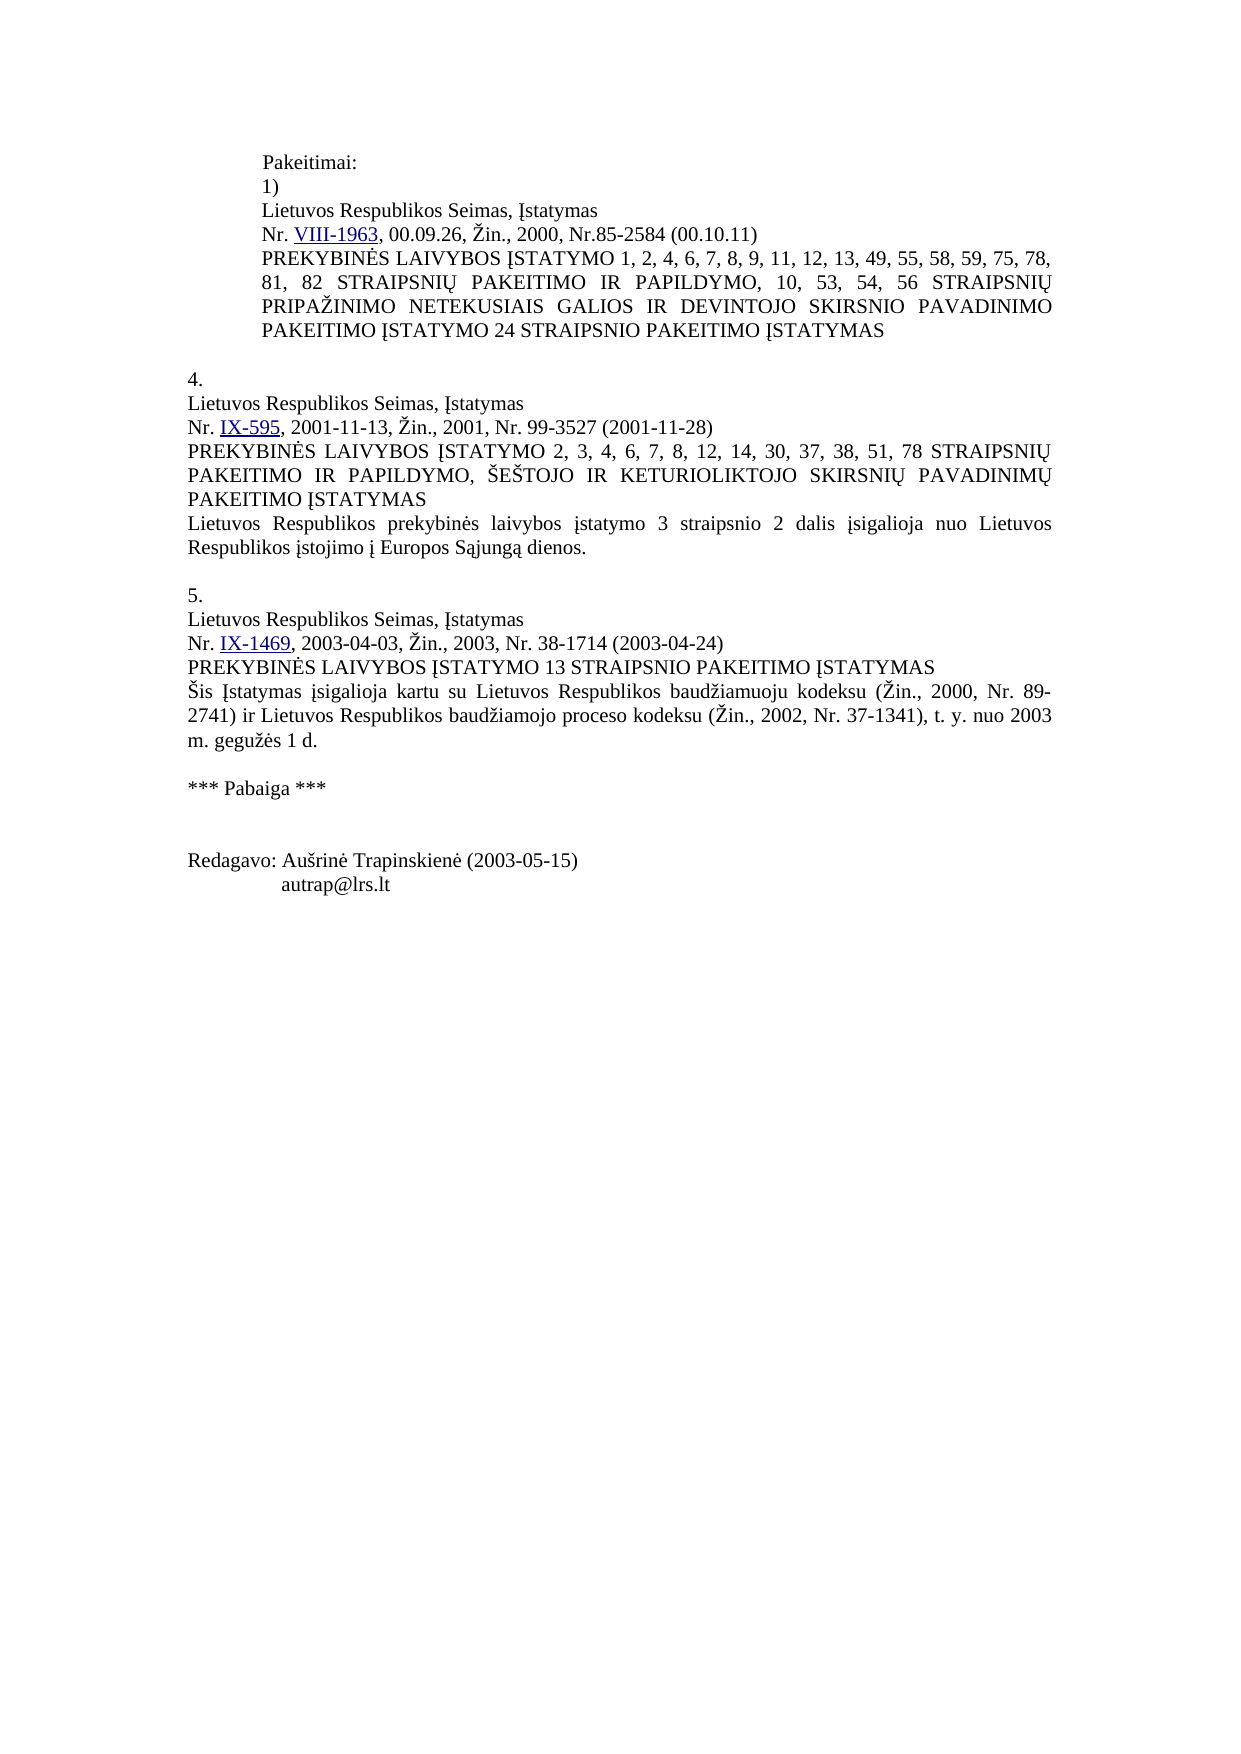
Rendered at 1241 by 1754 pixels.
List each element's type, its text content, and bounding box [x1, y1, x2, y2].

text PREKYBINĖS LAIVYBOS ĮSTATYMO 1, 2, 4, 6, 7, 8, 9, 11, 12, 13, 49, 55, 58, 59, 75, 78, 81, 82 STRAIPSNIŲ PAKEITIMO IR PAPILDYMO, 10, 53, 54, 56 STRAIPSNIŲ PRIPAŽINIMO NETEKUSIAIS GALIOS IR DEVINTOJO SKIRSNIO PAVADINIMO PAKEITIMO ĮSTATYMO 24 STRAIPSNIO PAKEITIMO ĮSTATYMAS [261, 246, 1053, 342]
text Pakeitimai: [187, 150, 1053, 174]
text Šis Įstatymas įsigalioja kartu su Lietuvos Respublikos baudžiamuoju kodeksu (Žin., 2000, Nr. 89-2741) ir Lietuvos Respublikos baudžiamojo proceso kodeksu (Žin., 2002, Nr. 37-1341), t. y. nuo 2003 m. gegužės 1 d. [187, 679, 1053, 752]
text Lietuvos Respublikos Seimas, Įstatymas [187, 391, 1053, 415]
text Nr. VIII-1963, 00.09.26, Žin., 2000, Nr.85-2584 (00.10.11) [187, 222, 1053, 246]
text 1) [187, 174, 1053, 198]
text Lietuvos Respublikos prekybinės laivybos įstatymo 3 straipsnio 2 dalis įsigalioja nuo Lietuvos Respublikos įstojimo į Europos Sąjungą dienos. [187, 511, 1053, 559]
text 4. [187, 367, 1053, 391]
text 5. [187, 583, 1053, 607]
text autrap@lrs.lt [187, 872, 1053, 896]
text Lietuvos Respublikos Seimas, Įstatymas [187, 198, 1053, 222]
text Redagavo: Aušrinė Trapinskienė (2003-05-15) [187, 848, 1053, 872]
text Nr. IX-1469, 2003-04-03, Žin., 2003, Nr. 38-1714 (2003-04-24) [187, 631, 1053, 655]
text PREKYBINĖS LAIVYBOS ĮSTATYMO 13 STRAIPSNIO PAKEITIMO ĮSTATYMAS [187, 655, 1053, 679]
text PREKYBINĖS LAIVYBOS ĮSTATYMO 2, 3, 4, 6, 7, 8, 12, 14, 30, 37, 38, 51, 78 STRAIPSNIŲ PAKEITIMO IR PAPILDYMO, ŠEŠTOJO IR KETURIOLIKTOJO SKIRSNIŲ PAVADINIMŲ PAKEITIMO ĮSTATYMAS [187, 439, 1053, 511]
text Nr. IX-595, 2001-11-13, Žin., 2001, Nr. 99-3527 (2001-11-28) [187, 415, 1053, 439]
text Lietuvos Respublikos Seimas, Įstatymas [187, 607, 1053, 631]
text *** Pabaiga *** [187, 776, 1053, 800]
